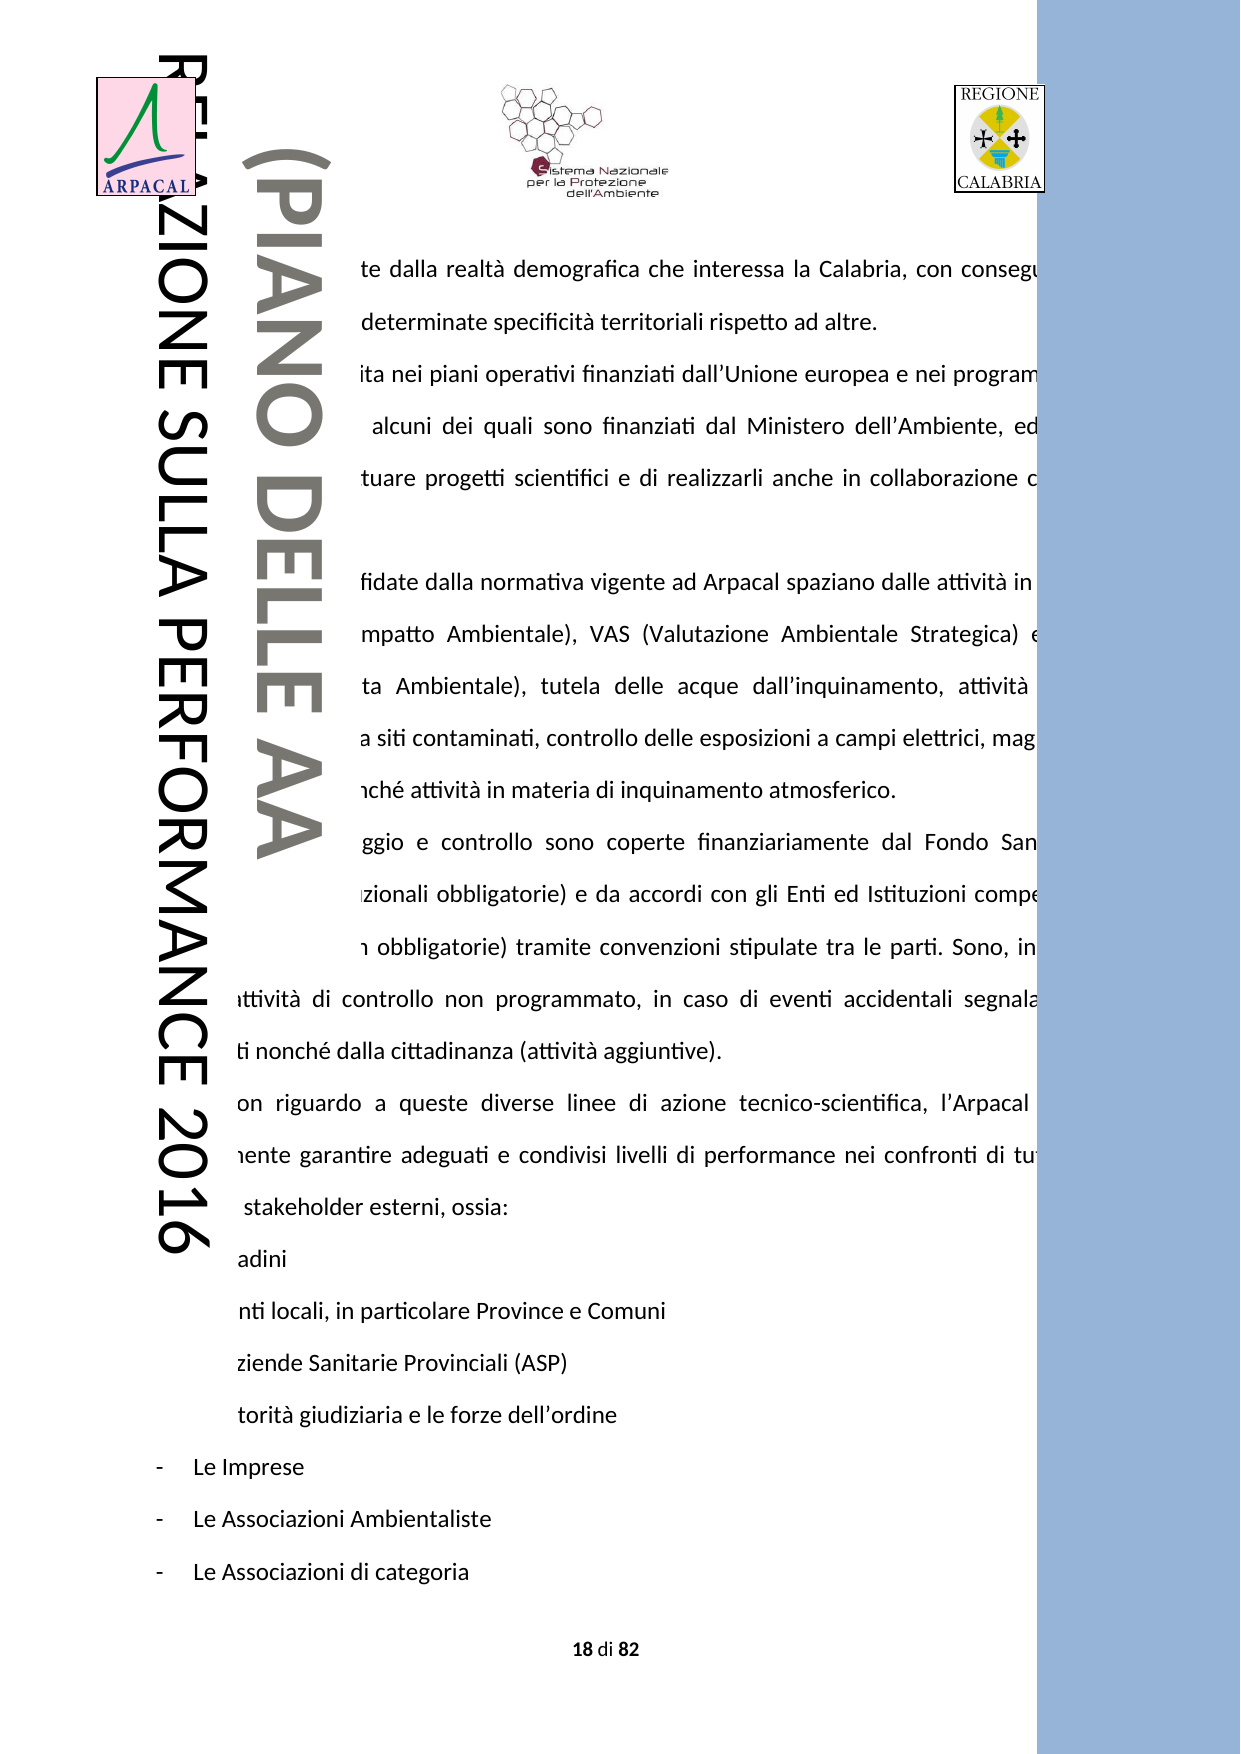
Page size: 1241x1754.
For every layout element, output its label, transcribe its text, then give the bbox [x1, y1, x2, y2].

text Questo veloce screening dei dati statistico-demografici che interessano la Calabria permettono di descrivere lo scenario entro il quale si trova ad operare l’Arpacal nell’esercizio delle sue funzioni di censimento e monitoraggio dei fattori ambientali: sono le aree maggiormente urbanizzate, con una densità demografica rilevante, ad incidere prevalentemente sulle programmazioni che l’Agenzia deve realizzare annualmente, pur nel rispetto delle aree meno urbanizzate. Alcune attività legate a precise matrici ambientali, come ad esempio l’Aria, sono sensibilmente interessate dalla realtà demografica che interessa la Calabria, con conseguente maggiore attenzione su determinate specificità territoriali rispetto ad altre. [361, 236, 1037, 340]
list Le Imprese [156, 1434, 1037, 1486]
list Le Aziende Sanitarie Provinciali (ASP) [238, 1330, 1037, 1382]
list Gli Enti locali, in particolare Province e Comuni [238, 1278, 1037, 1330]
list I cittadini [238, 1226, 1037, 1278]
text Ulteriori competenze affidate dalla normativa vigente ad Arpacal spaziano dalle attività in tema di VIA (Valutazione d’Impatto Ambientale), VAS (Valutazione Ambientale Strategica) e AIA (Autorizzazione Integrata Ambientale), tutela delle acque dall’inquinamento, attività nella gestione rifiuti e bonifica siti contaminati, controllo delle esposizioni a campi elettrici, magnetici ed elettromagnetici, nonché attività in materia di inquinamento atmosferico. [361, 549, 1037, 809]
list Le Associazioni di categoria [156, 1538, 1037, 1590]
list Le Associazioni Ambientaliste [156, 1486, 1037, 1538]
text Pertanto, con riguardo a queste diverse linee di azione tecnico-scientifica, l’Arpacal deve necessariamente garantire adeguati e condivisi livelli di performance nei confronti di tutte le categorie di stakeholder esterni, ossia: [238, 1069, 1037, 1226]
list L’Autorità giudiziaria e le forze dell’ordine [238, 1382, 1037, 1434]
text Le attività di monitoraggio e controllo sono coperte finanziariamente dal Fondo Sanitario Regionale (attività istituzionali obbligatorie) e da accordi con gli Enti ed Istituzioni competenti (attività istituzionali non obbligatorie) tramite convenzioni stipulate tra le parti. Sono, inoltre, effettuate attività di controllo non programmato, in caso di eventi accidentali segnalati da Organi o Enti nonché dalla cittadinanza (attività aggiuntive). [238, 809, 1037, 1069]
text L’Agenzia è altresì inserita nei piani operativi finanziati dall’Unione europea e nei programmi di monitoraggio nazionali, alcuni dei quali sono finanziati dal Ministero dell’Ambiente, ed è in grado di elaborare e attuare progetti scientifici e di realizzarli anche in collaborazione con le Università. [361, 340, 1037, 549]
